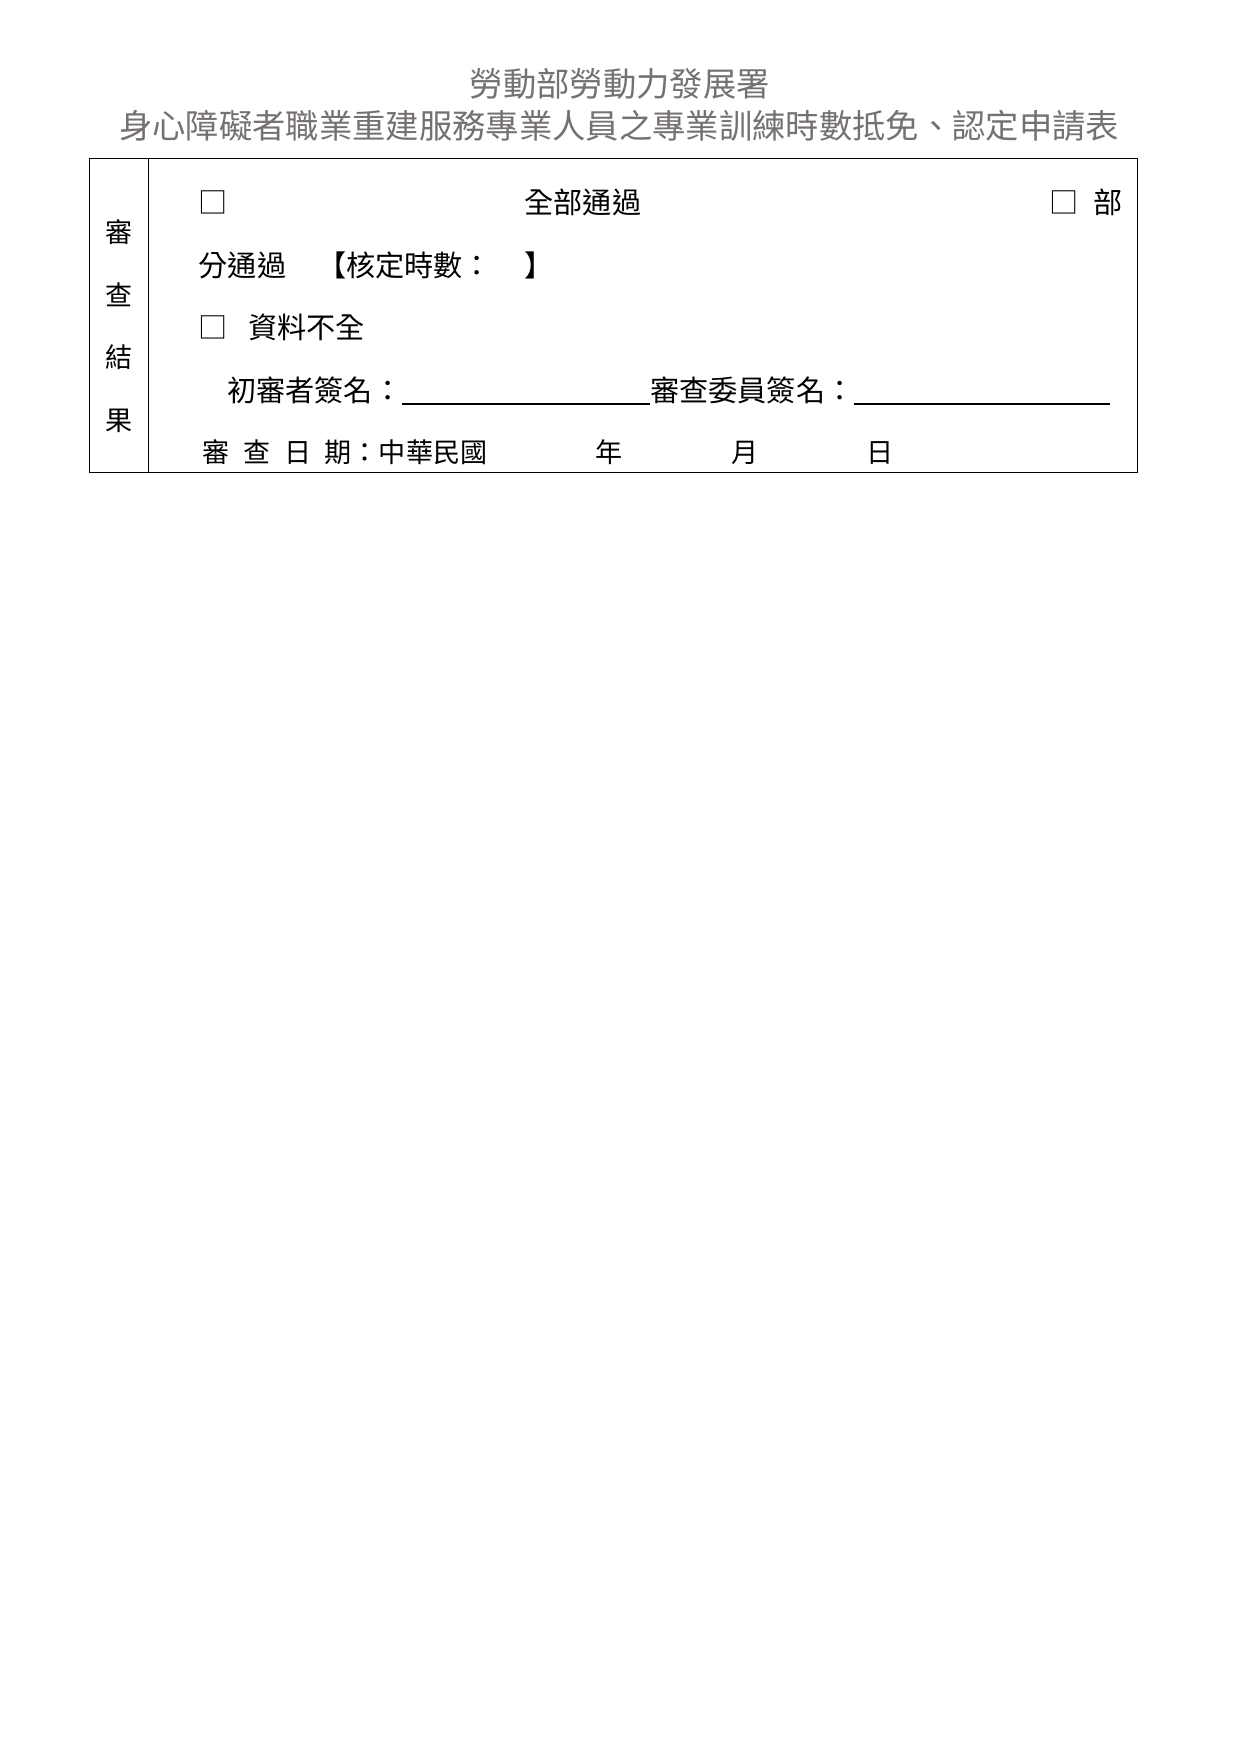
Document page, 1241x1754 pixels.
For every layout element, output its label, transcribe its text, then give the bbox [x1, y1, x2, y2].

text 身心障礙者職業重建服務專業人員之專業訓練時數抵免、認定申請表 [117, 103, 1121, 147]
table_cell 審 查 結 果 [90, 159, 148, 472]
table_cell 全部通過 □ 部分通過 【核定時數： 】 資料不全 初審者簽名： 審查委員簽名： 審 查 日 期：中華民國 年 月 日 [149, 159, 1137, 472]
text 勞動部勞動力發展署 [118, 67, 1121, 103]
